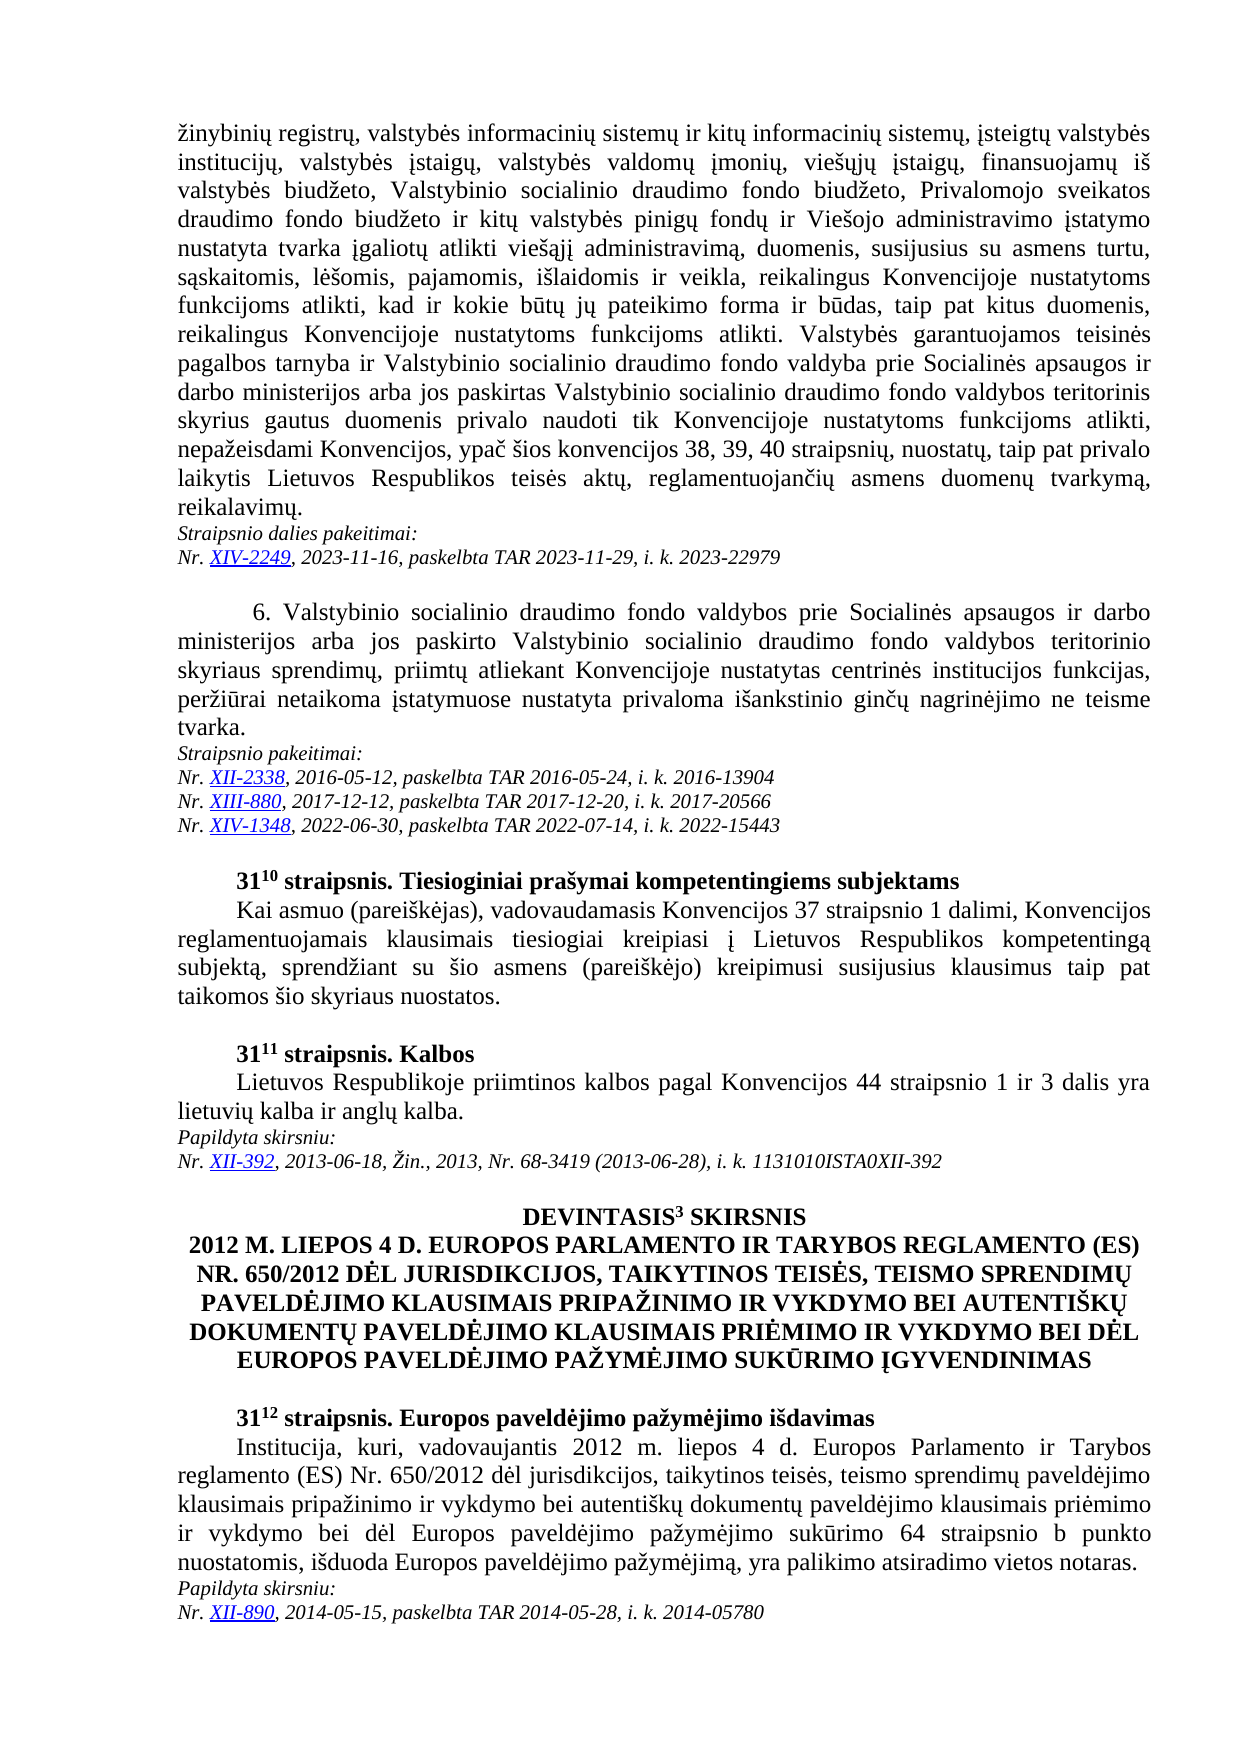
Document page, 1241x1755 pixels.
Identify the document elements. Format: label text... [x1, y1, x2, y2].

text Nr. XII-890, 2014-05-15, paskelbta TAR 2014-05-28, i. k. 2014-05780 [177, 1600, 1152, 1624]
text Lietuvos Respublikoje priimtinos kalbos pagal Konvencijos 44 straipsnio 1 ir 3 dalis yra lietuvių kalba ir anglų kalba. [177, 1067, 1152, 1125]
text Papildyta skirsniu: [177, 1576, 1152, 1600]
text 6. Valstybinio socialinio draudimo fondo valdybos prie Socialinės apsaugos ir darbo ministerijos arba jos paskirto Valstybinio socialinio draudimo fondo valdybos teritorinio skyriaus sprendimų, priimtų atliekant Konvencijoje nustatytas centrinės institucijos funkcijas, peržiūrai netaikoma įstatymuose nustatyta privaloma išankstinio ginčų nagrinėjimo ne teisme tvarka. [177, 597, 1152, 741]
text 3112 straipsnis. Europos paveldėjimo pažymėjimo išdavimas [177, 1403, 1152, 1432]
text Nr. XIV-2249, 2023-11-16, paskelbta TAR 2023-11-29, i. k. 2023-22979 [177, 545, 1152, 569]
text Straipsnio pakeitimai: [177, 741, 1152, 765]
text 3111 straipsnis. Kalbos [177, 1039, 1152, 1067]
text Straipsnio dalies pakeitimai: [177, 521, 1152, 545]
text DEVINTASIS3 SKIRSNIS [177, 1202, 1152, 1231]
text Papildyta skirsniu: [177, 1125, 1152, 1149]
text Nr. XII-2338, 2016-05-12, paskelbta TAR 2016-05-24, i. k. 2016-13904 [177, 765, 1152, 789]
text Institucija, kuri, vadovaujantis 2012 m. liepos 4 d. Europos Parlamento ir Tarybos reglamento (ES) Nr. 650/2012 dėl jurisdikcijos, taikytinos teisės, teismo sprendimų paveldėjimo klausimais pripažinimo ir vykdymo bei autentiškų dokumentų paveldėjimo klausimais priėmimo ir vykdymo bei dėl Europos paveldėjimo pažymėjimo sukūrimo 64 straipsnio b punkto nuostatomis, išduoda Europos paveldėjimo pažymėjimą, yra palikimo atsiradimo vietos notaras. [177, 1432, 1152, 1576]
text Kai asmuo (pareiškėjas), vadovaudamasis Konvencijos 37 straipsnio 1 dalimi, Konvencijos reglamentuojamais klausimais tiesiogiai kreipiasi į Lietuvos Respublikos kompetentingą subjektą, sprendžiant su šio asmens (pareiškėjo) kreipimusi susijusius klausimus taip pat taikomos šio skyriaus nuostatos. [177, 895, 1152, 1010]
text 3110 straipsnis. Tiesioginiai prašymai kompetentingiems subjektams [177, 866, 1152, 895]
text Nr. XIII-880, 2017-12-12, paskelbta TAR 2017-12-20, i. k. 2017-20566 [177, 789, 1152, 813]
text Nr. XIV-1348, 2022-06-30, paskelbta TAR 2022-07-14, i. k. 2022-15443 [177, 813, 1152, 837]
text 2012 M. LIEPOS 4 D. EUROPOS PARLAMENTO IR TARYBOS REGLAMENTO (ES) NR. 650/2012 DĖL JURISDIKCIJOS, TAIKYTINOS TEISĖS, TEISMO SPRENDIMŲ PAVELDĖJIMO KLAUSIMAIS PRIPAŽINIMO IR VYKDYMO BEI AUTENTIŠKŲ DOKUMENTŲ PAVELDĖJIMO KLAUSIMAIS PRIĖMIMO IR VYKDYMO BEI DĖL EUROPOS PAVELDĖJIMO PAŽYMĖJIMO SUKŪRIMO ĮGYVENDINIMAS [177, 1231, 1152, 1374]
text Nr. XII-392, 2013-06-18, Žin., 2013, Nr. 68-3419 (2013-06-28), i. k. 1131010ISTA0XII-392 [177, 1149, 1152, 1173]
text žinybinių registrų, valstybės informacinių sistemų ir kitų informacinių sistemų, įsteigtų valstybės institucijų, valstybės įstaigų, valstybės valdomų įmonių, viešųjų įstaigų, finansuojamų iš valstybės biudžeto, Valstybinio socialinio draudimo fondo biudžeto, Privalomojo sveikatos draudimo fondo biudžeto ir kitų valstybės pinigų fondų ir Viešojo administravimo įstatymo nustatyta tvarka įgaliotų atlikti viešąjį administravimą, duomenis, susijusius su asmens turtu, sąskaitomis, lėšomis, pajamomis, išlaidomis ir veikla, reikalingus Konvencijoje nustatytoms funkcijoms atlikti, kad ir kokie būtų jų pateikimo forma ir būdas, taip pat kitus duomenis, reikalingus Konvencijoje nustatytoms funkcijoms atlikti. Valstybės garantuojamos teisinės pagalbos tarnyba ir Valstybinio socialinio draudimo fondo valdyba prie Socialinės apsaugos ir darbo ministerijos arba jos paskirtas Valstybinio socialinio draudimo fondo valdybos teritorinis skyrius gautus duomenis privalo naudoti tik Konvencijoje nustatytoms funkcijoms atlikti, nepažeisdami Konvencijos, ypač šios konvencijos 38, 39, 40 straipsnių, nuostatų, taip pat privalo laikytis Lietuvos Respublikos teisės aktų, reglamentuojančių asmens duomenų tvarkymą, reikalavimų. [177, 118, 1152, 521]
